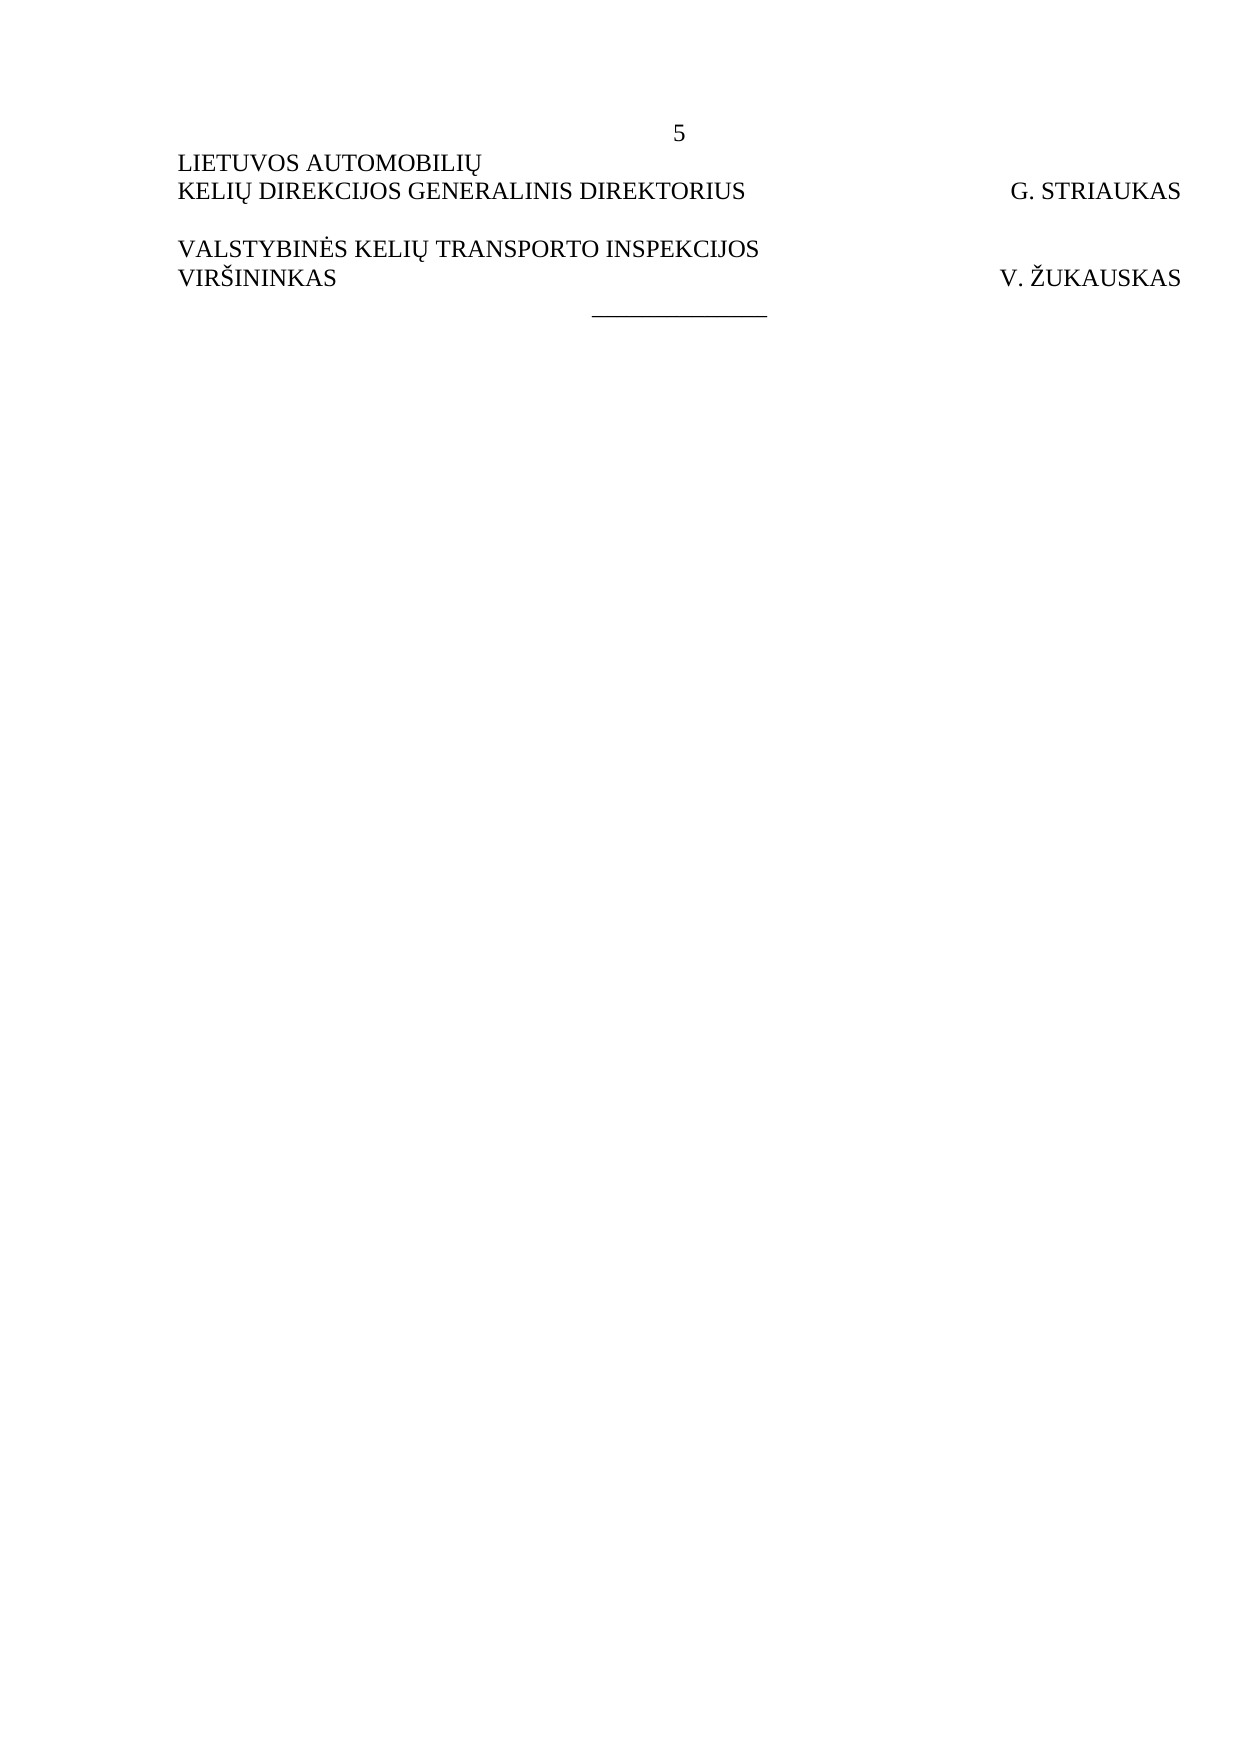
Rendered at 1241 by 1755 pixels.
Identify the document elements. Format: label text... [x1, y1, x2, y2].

text VIRŠININKAS V. ŽUKAUSKAS [177, 263, 1181, 291]
text LIETUVOS AUTOMOBILIŲ [177, 148, 1181, 176]
text ______________ [177, 291, 1181, 320]
text VALSTYBINĖS KELIŲ TRANSPORTO INSPEKCIJOS [177, 234, 1181, 263]
text KELIŲ DIREKCIJOS GENERALINIS DIREKTORIUS G. STRIAUKAS [177, 176, 1181, 205]
